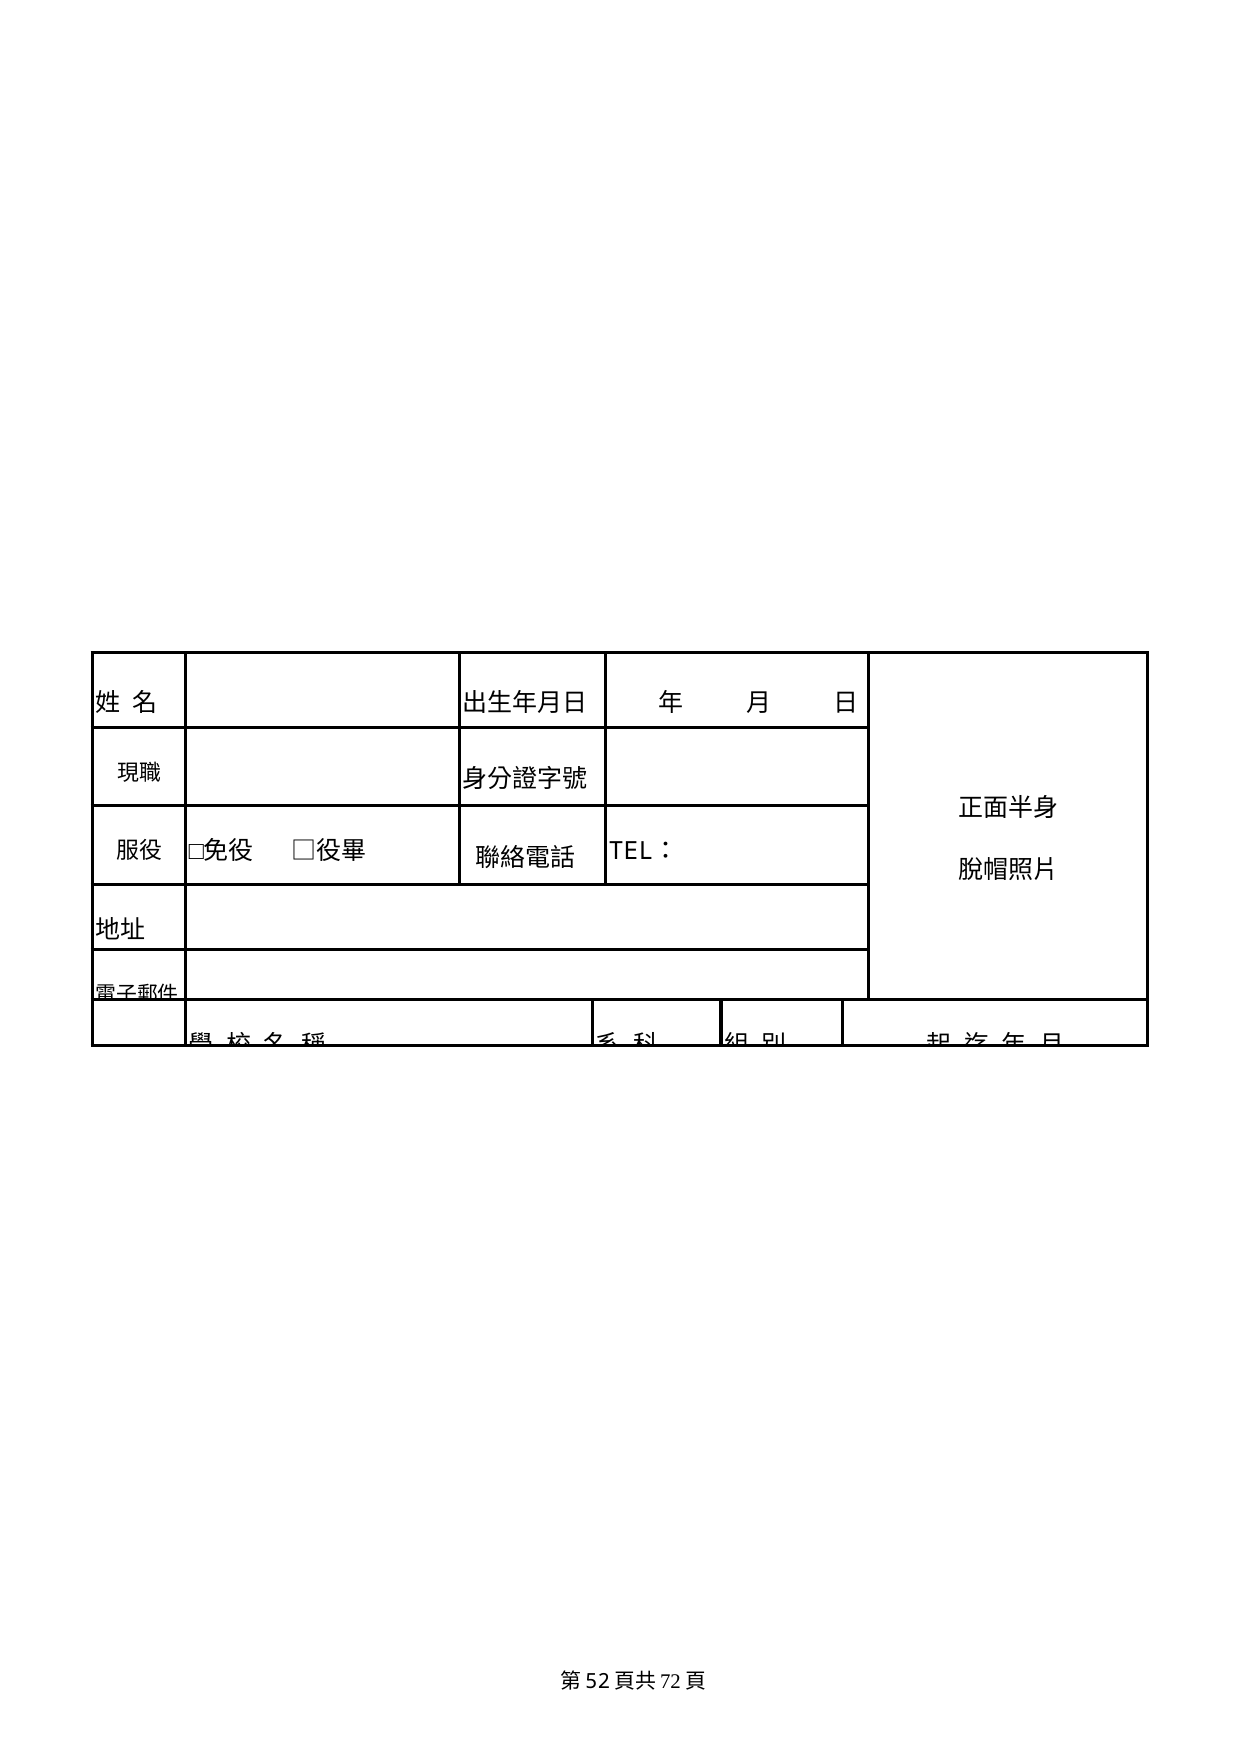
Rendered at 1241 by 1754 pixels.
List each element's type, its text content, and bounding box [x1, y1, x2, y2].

table_cell 系 科 [594, 1001, 719, 1044]
table_cell 電子郵件 [94, 951, 184, 998]
table_cell 組 別 [723, 1001, 841, 1044]
table_header 出生年月日 [461, 654, 604, 726]
table_header 正面半身 脫帽照片 [870, 654, 1146, 998]
table_cell [607, 729, 867, 804]
table_cell 地址 [94, 886, 184, 948]
table_cell 起 迄 年 月 [844, 1001, 1146, 1044]
table_cell [187, 886, 867, 948]
table_header 姓 名 [94, 654, 184, 726]
table_cell 身分證字號 [461, 729, 604, 804]
table_header [187, 654, 458, 726]
table_cell [187, 729, 458, 804]
table_cell 服役 情形 [94, 807, 184, 882]
table_header 年 月 日 [607, 654, 867, 726]
table_cell 學 校 名 稱 [187, 1001, 591, 1044]
table_cell □免役 □役畢 □服役中 [187, 807, 458, 882]
table_cell 學 歷 [94, 1001, 184, 1044]
table_cell TEL： 手機： [607, 807, 867, 882]
table_cell [187, 951, 867, 998]
table_cell 現職 機關學校 [94, 729, 184, 804]
table_cell 聯絡電話 [461, 807, 604, 882]
